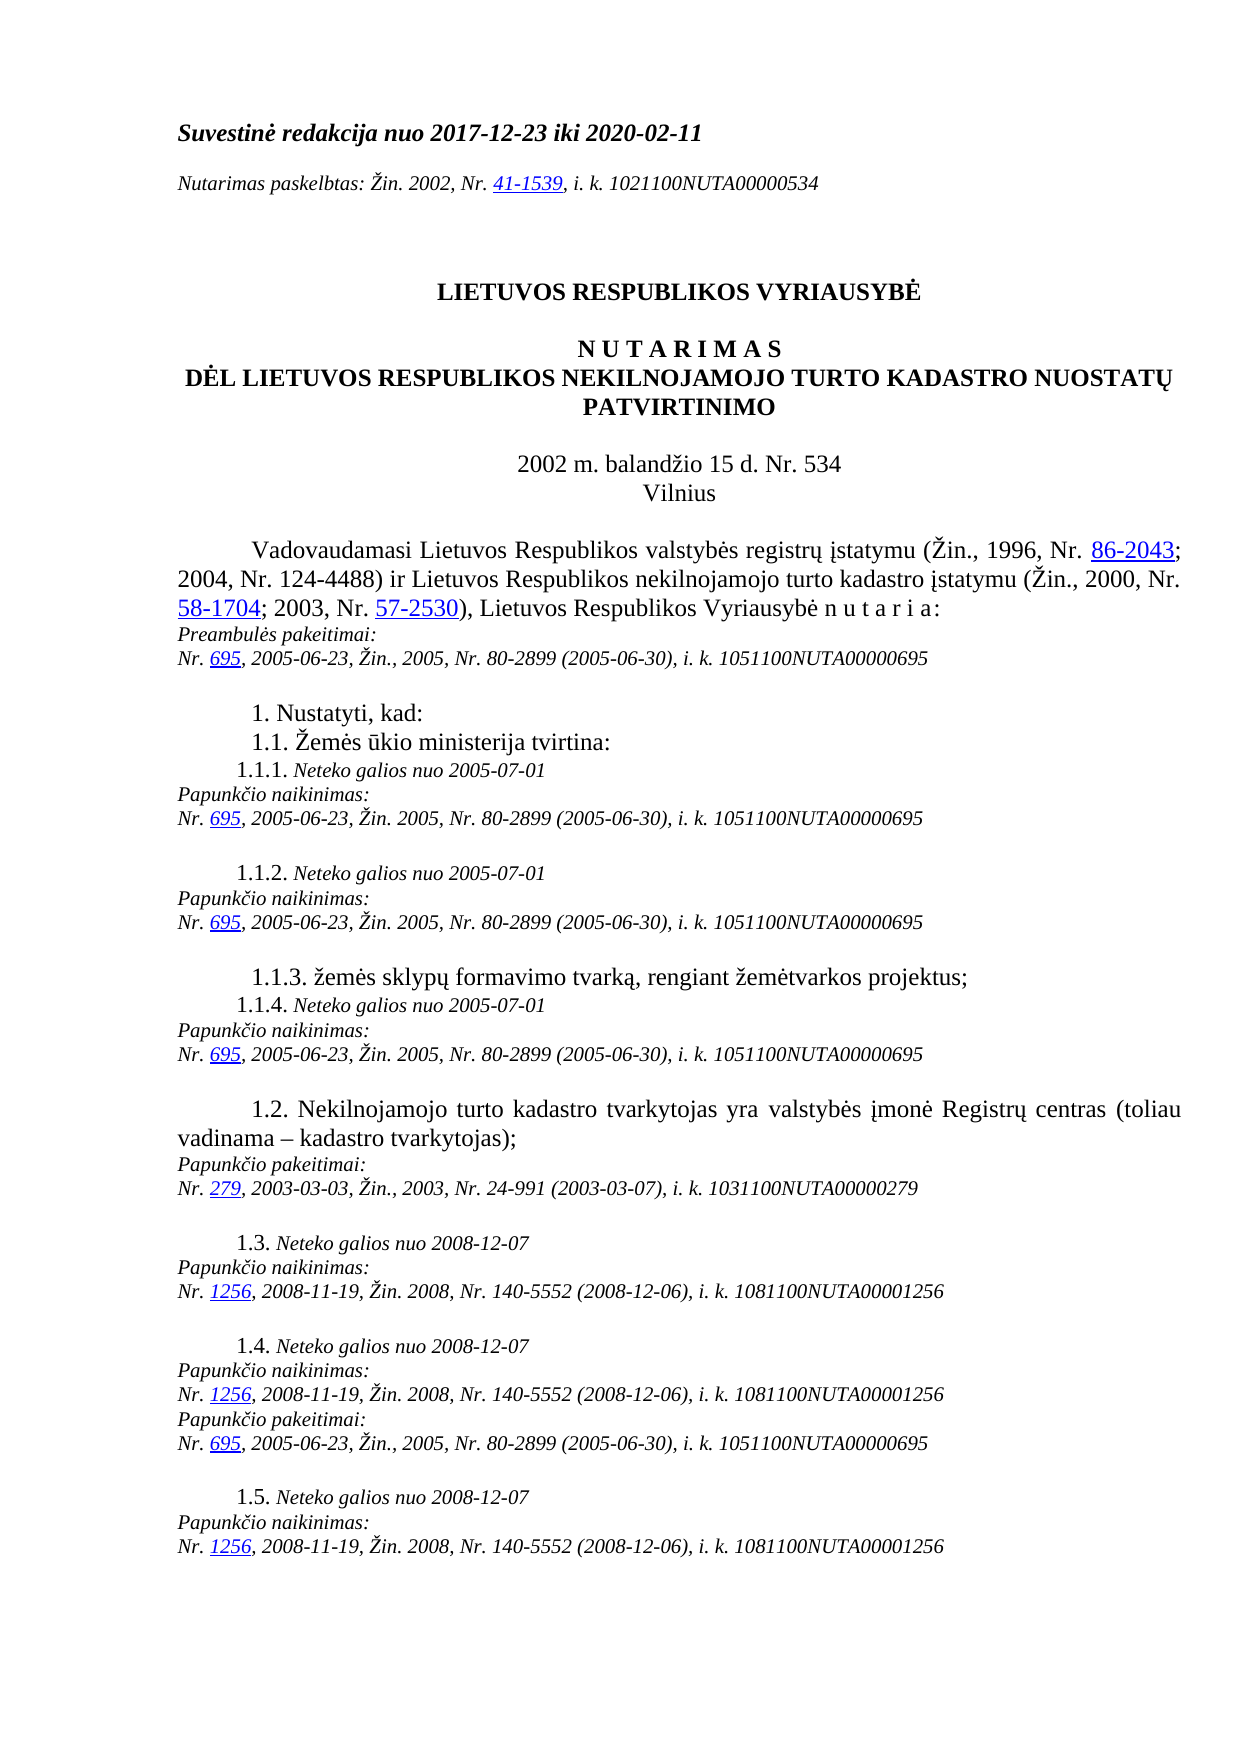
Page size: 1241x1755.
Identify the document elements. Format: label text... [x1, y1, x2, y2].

text Papunkčio pakeitimai: [177, 1152, 1181, 1176]
text DĖL LIETUVOS RESPUBLIKOS NEKILNOJAMOJO TURTO KADASTRO NUOSTATŲ PATVIRTINIMO [177, 363, 1181, 420]
text 1.2. Nekilnojamojo turto kadastro tvarkytojas yra valstybės įmonė Registrų centras (toliau vadinama – kadastro tvarkytojas); [177, 1094, 1181, 1152]
text Papunkčio naikinimas: [177, 1510, 1181, 1534]
text Nr. 695, 2005-06-23, Žin., 2005, Nr. 80-2899 (2005-06-30), i. k. 1051100NUTA00000695 [177, 1431, 1181, 1454]
text 1.1. Žemės ūkio ministerija tvirtina: [177, 727, 1181, 756]
text Papunkčio naikinimas: [177, 1358, 1181, 1382]
text Vilnius [177, 478, 1181, 507]
text LIETUVOS RESPUBLIKOS VYRIAUSYBĖ [177, 277, 1181, 305]
text Papunkčio naikinimas: [177, 1017, 1181, 1042]
text Papunkčio naikinimas: [177, 782, 1181, 806]
text 1.5. Neteko galios nuo 2008-12-07 [177, 1483, 1181, 1510]
text Nr. 1256, 2008-11-19, Žin. 2008, Nr. 140-5552 (2008-12-06), i. k. 1081100NUTA00001256 [177, 1279, 1181, 1303]
text Papunkčio pakeitimai: [177, 1406, 1181, 1431]
text 1. Nustatyti, kad: [177, 698, 1181, 727]
text Vadovaudamasi Lietuvos Respublikos valstybės registrų įstatymu (Žin., 1996, Nr. 86-2043; 2004, Nr. 124-4488) ir Lietuvos Respublikos nekilnojamojo turto kadastro įstatymu (Žin., 2000, Nr. 58-1704; 2003, Nr. 57-2530), Lietuvos Respublikos Vyriausybė nutaria: [177, 535, 1181, 622]
text Nr. 695, 2005-06-23, Žin. 2005, Nr. 80-2899 (2005-06-30), i. k. 1051100NUTA00000695 [177, 909, 1181, 934]
text 1.1.3. žemės sklypų formavimo tvarką, rengiant žemėtvarkos projektus; [177, 962, 1181, 991]
text Preambulės pakeitimai: [177, 622, 1181, 646]
text Papunkčio naikinimas: [177, 1255, 1181, 1279]
text Nr. 279, 2003-03-03, Žin., 2003, Nr. 24-991 (2003-03-07), i. k. 1031100NUTA00000279 [177, 1176, 1181, 1200]
text 1.3. Neteko galios nuo 2008-12-07 [177, 1229, 1181, 1255]
text 1.1.1. Neteko galios nuo 2005-07-01 [177, 756, 1181, 782]
text Nr. 695, 2005-06-23, Žin., 2005, Nr. 80-2899 (2005-06-30), i. k. 1051100NUTA00000695 [177, 646, 1181, 670]
text 1.1.4. Neteko galios nuo 2005-07-01 [177, 991, 1181, 1017]
text 1.4. Neteko galios nuo 2008-12-07 [177, 1332, 1181, 1358]
text Papunkčio naikinimas: [177, 886, 1181, 909]
text N U T A R I M A S [177, 334, 1181, 363]
text Nr. 695, 2005-06-23, Žin. 2005, Nr. 80-2899 (2005-06-30), i. k. 1051100NUTA00000695 [177, 806, 1181, 830]
text Nutarimas paskelbtas: Žin. 2002, Nr. 41-1539, i. k. 1021100NUTA00000534 [177, 171, 1181, 195]
text Nr. 695, 2005-06-23, Žin. 2005, Nr. 80-2899 (2005-06-30), i. k. 1051100NUTA00000695 [177, 1042, 1181, 1066]
text Nr. 1256, 2008-11-19, Žin. 2008, Nr. 140-5552 (2008-12-06), i. k. 1081100NUTA00001256 [177, 1534, 1181, 1558]
text Suvestinė redakcija nuo 2017-12-23 iki 2020-02-11 [177, 118, 1181, 147]
text Nr. 1256, 2008-11-19, Žin. 2008, Nr. 140-5552 (2008-12-06), i. k. 1081100NUTA00001256 [177, 1382, 1181, 1406]
text 2002 m. balandžio 15 d. Nr. 534 [177, 449, 1181, 478]
text 1.1.2. Neteko galios nuo 2005-07-01 [177, 859, 1181, 886]
